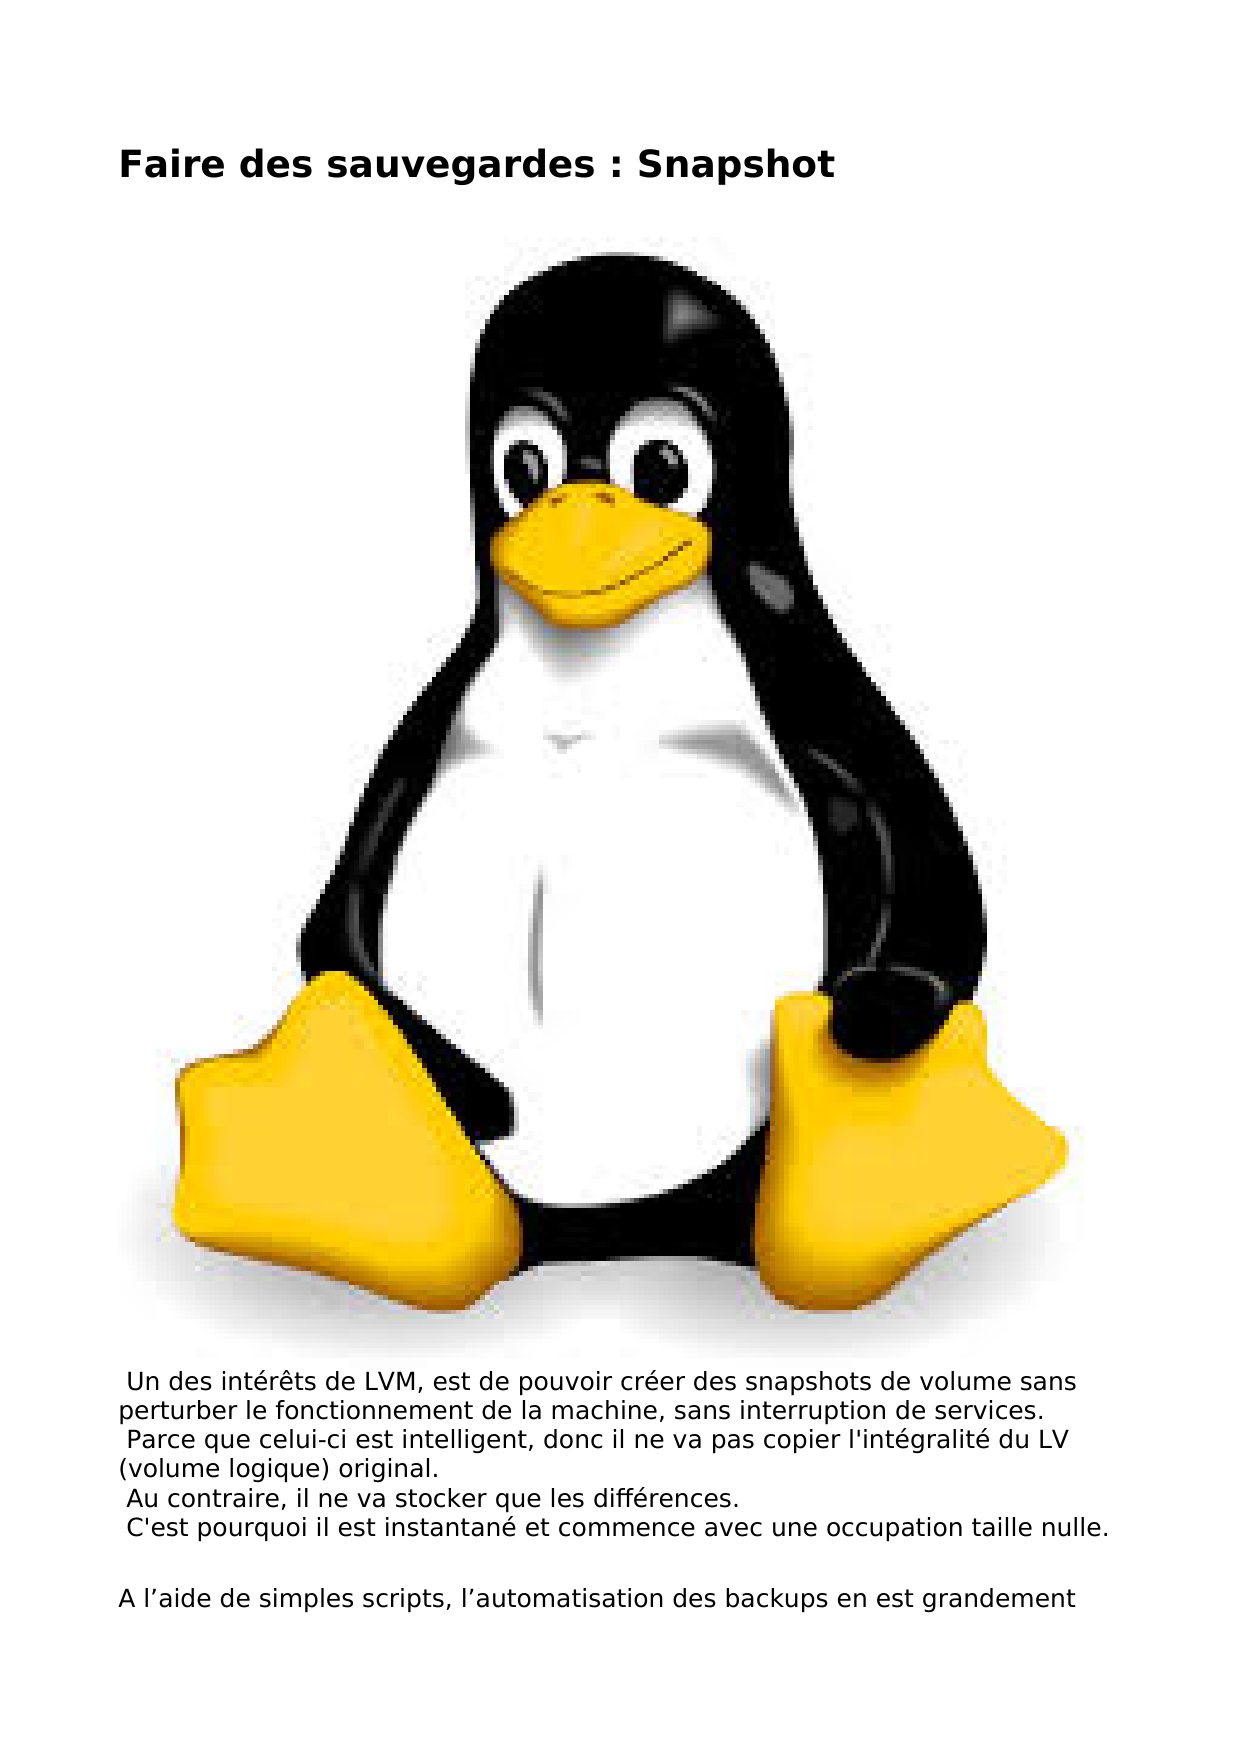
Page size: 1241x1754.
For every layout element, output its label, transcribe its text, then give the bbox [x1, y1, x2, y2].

text A l’aide de simples scripts, l’automatisation des backups en est grandement [118, 1584, 1122, 1613]
text Un des intérêts de LVM, est de pouvoir créer des snapshots de volume sans perturber le fonctionnement de la machine, sans interruption de services. Parce que celui-ci est intelligent, donc il ne va pas copier l'intégralité du LV (volume logique) original. Au contraire, il ne va stocker que les différences. C'est pourquoi il est instantané et commence avec une occupation taille nulle. [118, 1368, 1122, 1571]
picture [118, 199, 1123, 1368]
subtitle Faire des sauvegardes : Snapshot [118, 143, 1122, 187]
